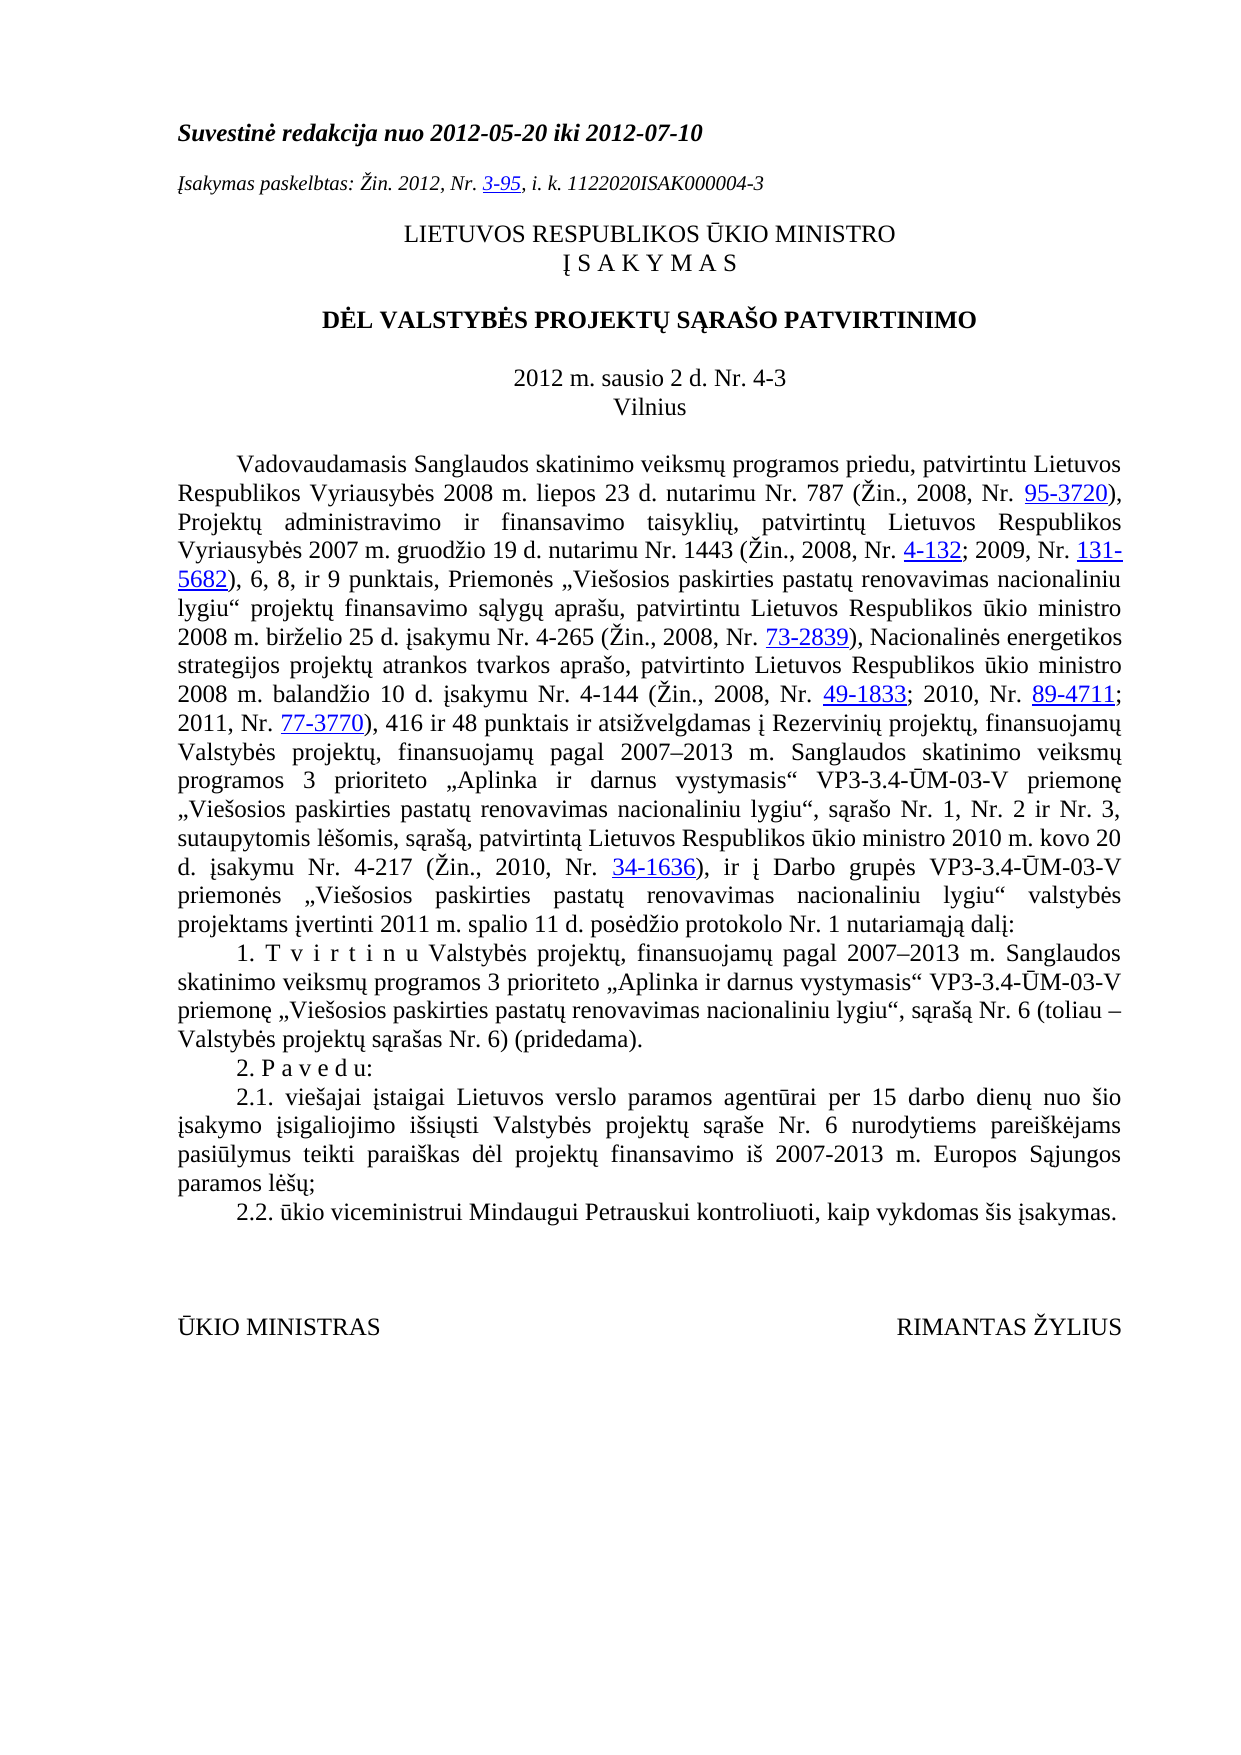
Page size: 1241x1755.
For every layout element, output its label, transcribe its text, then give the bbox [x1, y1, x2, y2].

text Įsakymas paskelbtas: Žin. 2012, Nr. 3-95, i. k. 1122020ISAK000004-3 [177, 171, 1122, 195]
text 2.1. viešajai įstaigai Lietuvos verslo paramos agentūrai per 15 darbo dienų nuo šio įsakymo įsigaliojimo išsiųsti Valstybės projektų sąraše Nr. 6 nurodytiems pareiškėjams pasiūlymus teikti paraiškas dėl projektų finansavimo iš 2007-2013 m. Europos Sąjungos paramos lėšų; [177, 1082, 1122, 1197]
text 2. P a v e d u: [177, 1053, 1122, 1082]
text Ūkio ministras Rimantas Žylius [177, 1312, 1122, 1340]
text Į S A K Y M A S [177, 248, 1122, 277]
text 1. T v i r t i n u Valstybės projektų, finansuojamų pagal 2007–2013 m. Sanglaudos skatinimo veiksmų programos 3 prioriteto „Aplinka ir darnus vystymasis“ VP3-3.4-ŪM-03-V priemonę „Viešosios paskirties pastatų renovavimas nacionaliniu lygiu“, sąrašą Nr. 6 (toliau – Valstybės projektų sąrašas Nr. 6) (pridedama). [177, 938, 1122, 1053]
text Suvestinė redakcija nuo 2012-05-20 iki 2012-07-10 [177, 118, 1122, 147]
text Vilnius [177, 392, 1122, 420]
text 2012 m. sausio 2 d. Nr. 4-3 [177, 363, 1122, 392]
text LIETUVOS RESPUBLIKOS ŪKIO MINISTRO [177, 219, 1122, 248]
text DĖL VALSTYBĖS PROJEKTŲ SĄRAŠO PATVIRTINIMO [177, 305, 1122, 334]
text Vadovaudamasis Sanglaudos skatinimo veiksmų programos priedu, patvirtintu Lietuvos Respublikos Vyriausybės 2008 m. liepos 23 d. nutarimu Nr. 787 (Žin., 2008, Nr. 95-3720), Projektų administravimo ir finansavimo taisyklių, patvirtintų Lietuvos Respublikos Vyriausybės 2007 m. gruodžio 19 d. nutarimu Nr. 1443 (Žin., 2008, Nr. 4-132; 2009, Nr. 131-5682), 6, 8, ir 9 punktais, Priemonės „Viešosios paskirties pastatų renovavimas nacionaliniu lygiu“ projektų finansavimo sąlygų aprašu, patvirtintu Lietuvos Respublikos ūkio ministro 2008 m. birželio 25 d. įsakymu Nr. 4-265 (Žin., 2008, Nr. 73-2839), Nacionalinės energetikos strategijos projektų atrankos tvarkos aprašo, patvirtinto Lietuvos Respublikos ūkio ministro 2008 m. balandžio 10 d. įsakymu Nr. 4-144 (Žin., 2008, Nr. 49-1833; 2010, Nr. 89-4711; 2011, Nr. 77-3770), 416 ir 48 punktais ir atsižvelgdamas į Rezervinių projektų, finansuojamų Valstybės projektų, finansuojamų pagal 2007–2013 m. Sanglaudos skatinimo veiksmų programos 3 prioriteto „Aplinka ir darnus vystymasis“ VP3-3.4-ŪM-03-V priemonę „Viešosios paskirties pastatų renovavimas nacionaliniu lygiu“, sąrašo Nr. 1, Nr. 2 ir Nr. 3, sutaupytomis lėšomis, sąrašą, patvirtintą Lietuvos Respublikos ūkio ministro 2010 m. kovo 20 d. įsakymu Nr. 4-217 (Žin., 2010, Nr. 34-1636), ir į Darbo grupės VP3-3.4-ŪM-03-V priemonės „Viešosios paskirties pastatų renovavimas nacionaliniu lygiu“ valstybės projektams įvertinti 2011 m. spalio 11 d. posėdžio protokolo Nr. 1 nutariamąją dalį: [177, 449, 1122, 938]
text 2.2. ūkio viceministrui Mindaugui Petrauskui kontroliuoti, kaip vykdomas šis įsakymas. [177, 1197, 1122, 1225]
